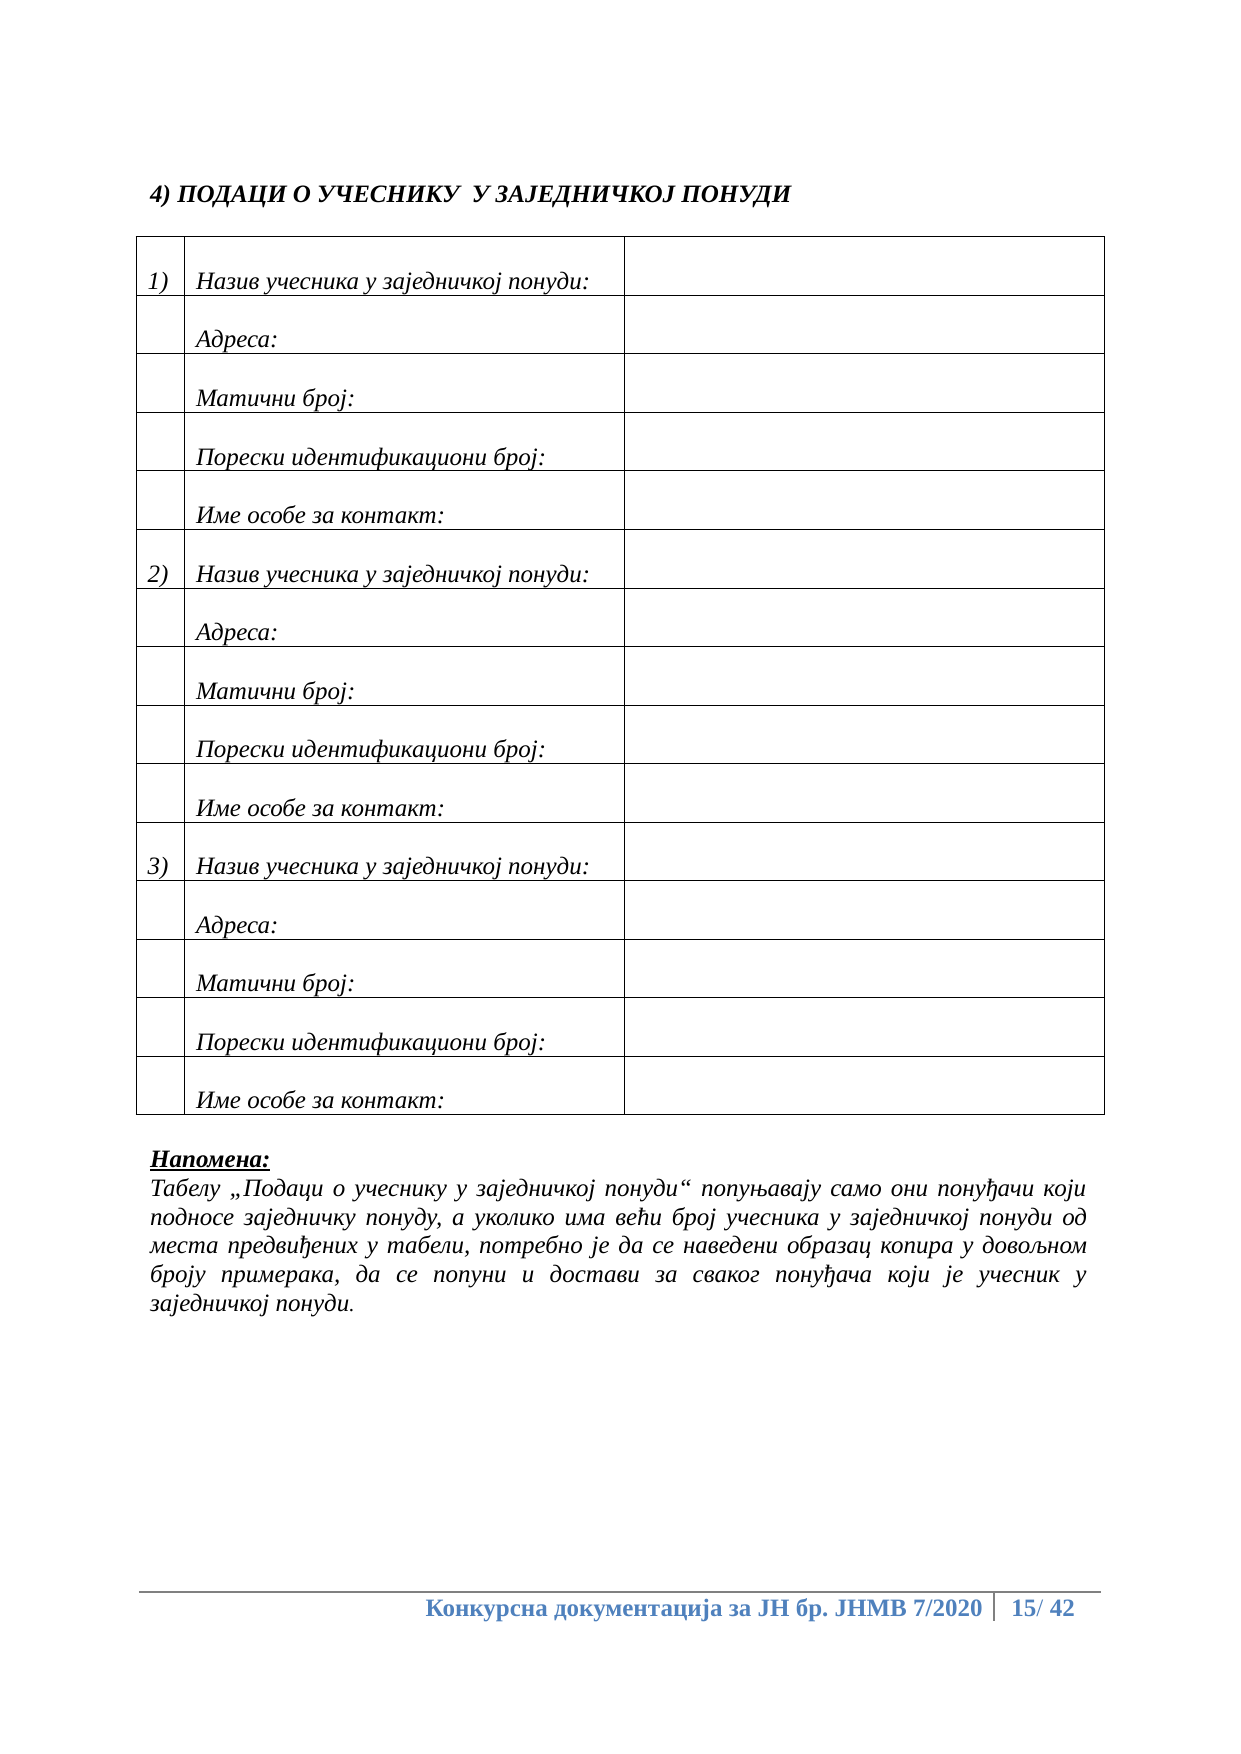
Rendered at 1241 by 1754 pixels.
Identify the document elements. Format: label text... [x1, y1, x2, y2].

text Напомена: [150, 1144, 1090, 1173]
table_header [625, 237, 1104, 295]
table_cell [137, 881, 184, 939]
table_cell Назив учесника у заједничкој понуди: [185, 530, 624, 587]
table_cell [137, 1057, 184, 1114]
table_cell [625, 706, 1104, 763]
table_cell [625, 296, 1104, 353]
table_header 1) [137, 237, 184, 295]
table_cell Порески идентификациони број: [185, 998, 624, 1056]
table_cell 2) [137, 530, 184, 587]
table_cell Име особе за контакт: [185, 1057, 624, 1114]
table_cell [137, 413, 184, 470]
table_cell [625, 823, 1104, 880]
table_cell Адреса: [185, 296, 624, 353]
table_cell [137, 764, 184, 822]
table_cell [625, 589, 1104, 646]
table_cell Матични број: [185, 354, 624, 412]
table_cell [625, 354, 1104, 412]
table_cell [137, 589, 184, 646]
table_cell Име особе за контакт: [185, 764, 624, 822]
table_header Назив учесника у заједничкој понуди: [185, 237, 624, 295]
table_cell [625, 530, 1104, 587]
table_cell [137, 296, 184, 353]
table_cell Матични број: [185, 940, 624, 997]
table_cell Матични број: [185, 647, 624, 704]
table_cell Порески идентификациони број: [185, 413, 624, 470]
table_cell [625, 998, 1104, 1056]
text Табелу „Подаци о учеснику у заједничкој понуди“ попуњавају само они понуђачи који подносе заједничку понуду, а уколико има већи број учесника у заједничкој понуди од места предвиђених у табели, потребно је да се наведени образац копира у довољном броју примерака, да се попуни и достави за сваког понуђача који је учесник у заједничкој понуди. [150, 1173, 1090, 1317]
table_cell [137, 940, 184, 997]
table_cell [625, 940, 1104, 997]
table_cell [625, 647, 1104, 704]
table_cell Порески идентификациони број: [185, 706, 624, 763]
table_cell Адреса: [185, 881, 624, 939]
table_cell [137, 706, 184, 763]
text 4) ПОДАЦИ О УЧЕСНИКУ У ЗАЈЕДНИЧКОЈ ПОНУДИ [150, 179, 1090, 207]
table_cell [625, 413, 1104, 470]
table_cell [625, 1057, 1104, 1114]
table_cell [137, 647, 184, 704]
table_cell [625, 471, 1104, 529]
table_cell Име особе за контакт: [185, 471, 624, 529]
table_cell 3) [137, 823, 184, 880]
table_cell [625, 881, 1104, 939]
table_cell Назив учесника у заједничкој понуди: [185, 823, 624, 880]
table_cell Адреса: [185, 589, 624, 646]
table_cell [625, 764, 1104, 822]
table_cell [137, 354, 184, 412]
table_cell [137, 471, 184, 529]
table_cell [137, 998, 184, 1056]
